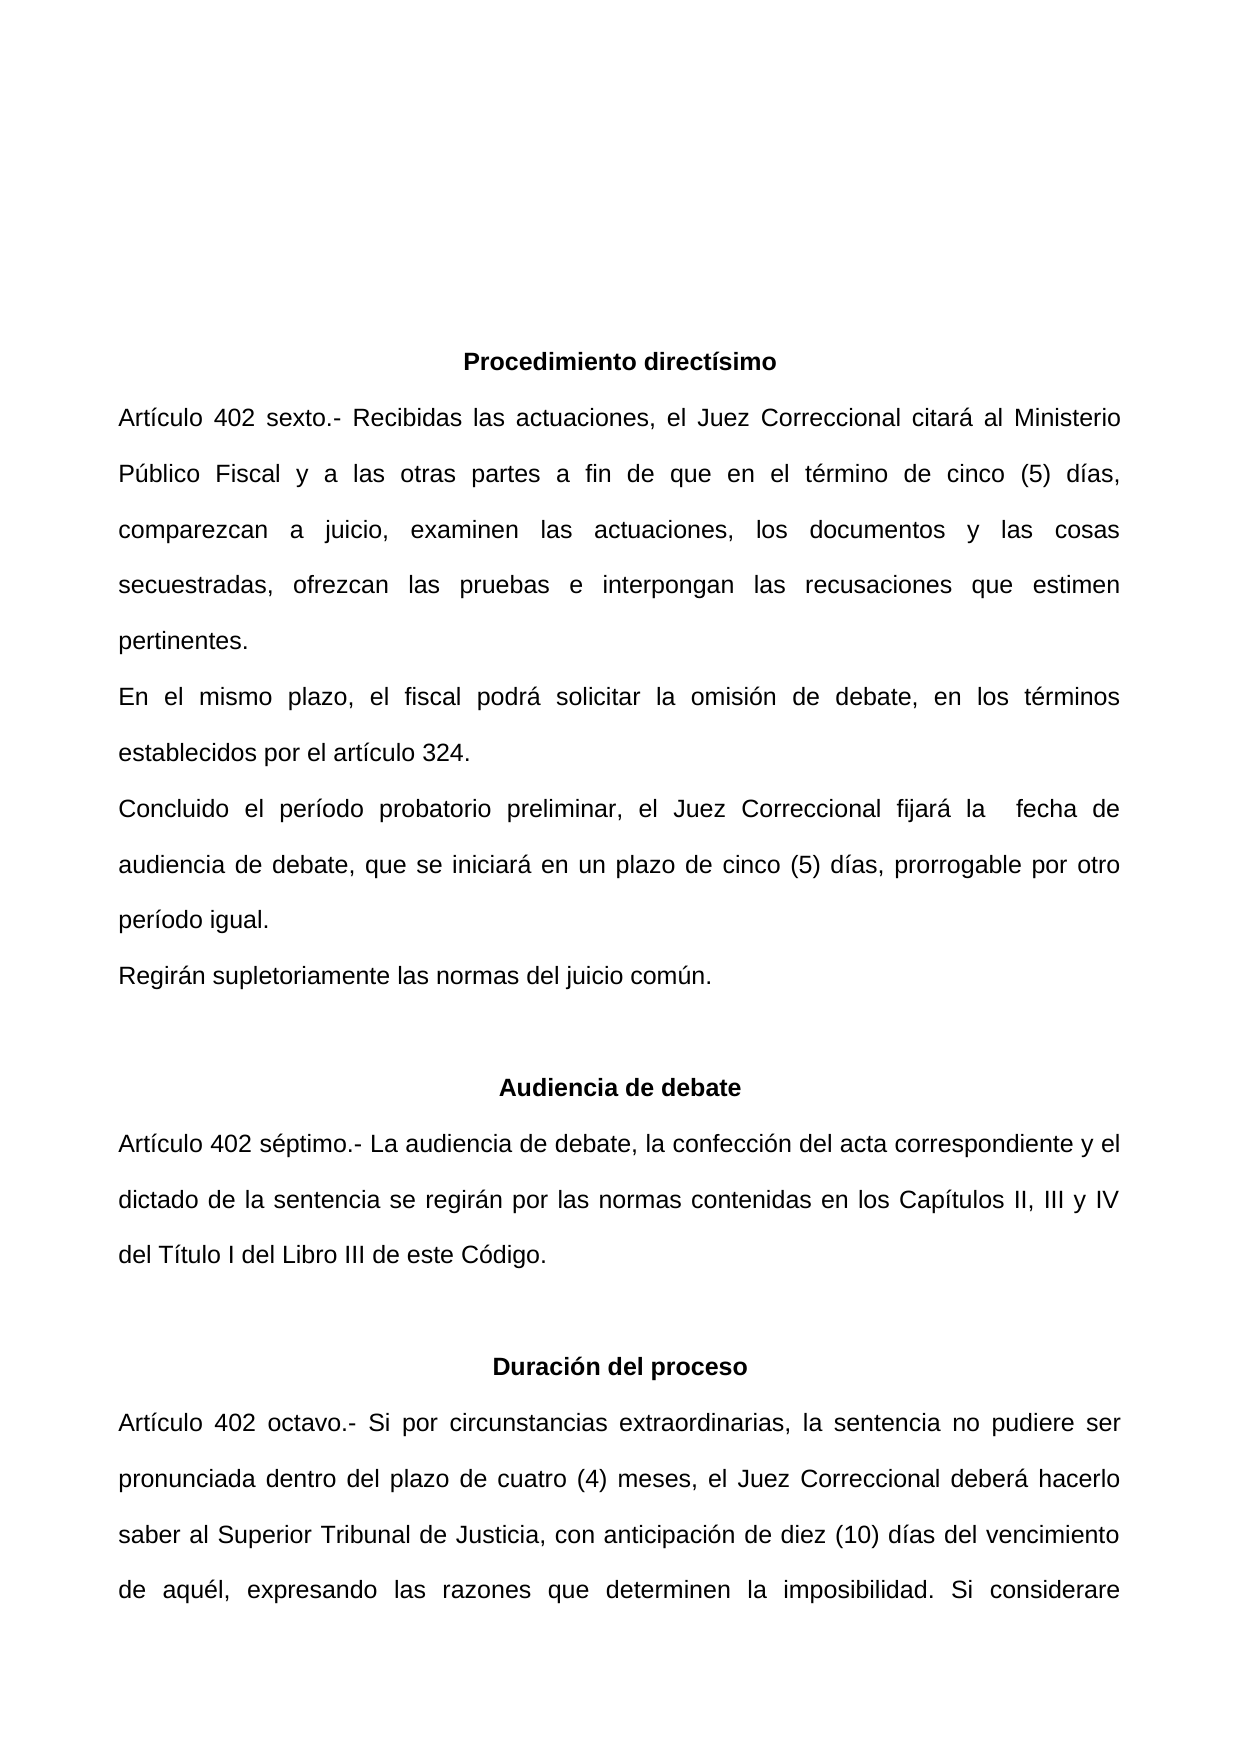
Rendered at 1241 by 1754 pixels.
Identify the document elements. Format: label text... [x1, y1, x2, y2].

text Duración del proceso [118, 1353, 1122, 1381]
text Artículo 402 séptimo.- La audiencia de debate, la confección del acta correspondiente y el dictado de la sentencia se regirán por las normas contenidas en los Capítulos II, III y IV del Título I del Libro III de este Código. [118, 1129, 1122, 1269]
text Artículo 402 octavo.- Si por circunstancias extraordinarias, la sentencia no pudiere ser pronunciada dentro del plazo de cuatro (4) meses, el Juez Correccional deberá hacerlo saber al Superior Tribunal de Justicia, con anticipación de diez (10) días del vencimiento de aquél, expresando las razones que determinen la imposibilidad. Si considerare [118, 1409, 1122, 1604]
text Artículo 402 sexto.- Recibidas las actuaciones, el Juez Correccional citará al Ministerio Público Fiscal y a las otras partes a fin de que en el término de cinco (5) días, comparezcan a juicio, examinen las actuaciones, los documentos y las cosas secuestradas, ofrezcan las pruebas e interpongan las recusaciones que estimen pertinentes. [118, 404, 1122, 655]
text Regirán supletoriamente las normas del juicio común. [118, 962, 1122, 990]
text Audiencia de debate [118, 1074, 1122, 1102]
text Procedimiento directísimo [118, 348, 1122, 376]
text En el mismo plazo, el fiscal podrá solicitar la omisión de debate, en los términos establecidos por el artículo 324. [118, 683, 1122, 767]
text Concluido el período probatorio preliminar, el Juez Correccional fijará la fecha de audiencia de debate, que se iniciará en un plazo de cinco (5) días, prorrogable por otro período igual. [118, 794, 1122, 934]
